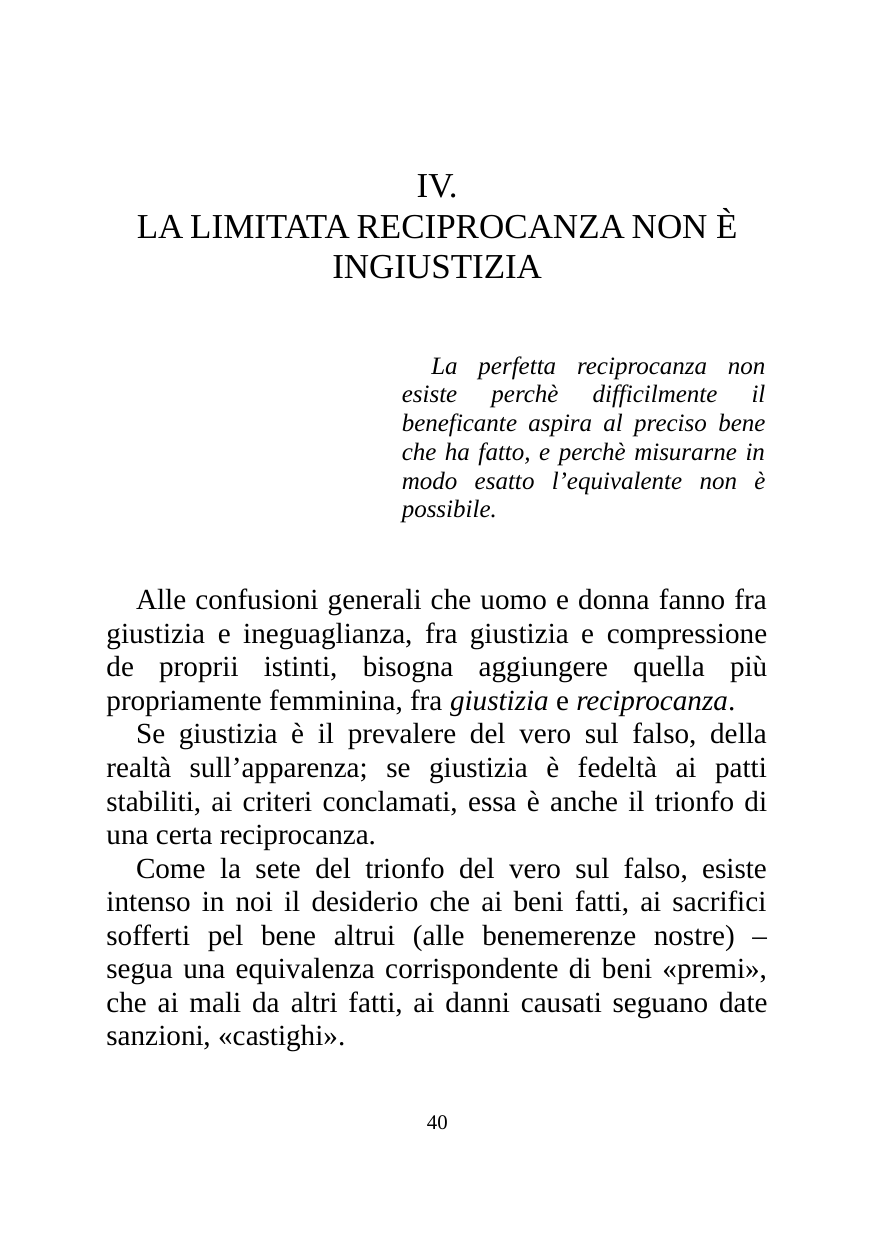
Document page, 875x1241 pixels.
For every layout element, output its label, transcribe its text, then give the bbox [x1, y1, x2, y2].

subtitle IV. LA LIMITATA RECIPROCANZA NON È INGIUSTIZIA [106, 165, 768, 286]
text Come la sete del trionfo del vero sul falso, esiste intenso in noi il desiderio che ai beni fatti, ai sacrifici sofferti pel bene altrui (alle benemerenze nostre) – segua una equivalenza corrispondente di beni «premi», che ai mali da altri fatti, ai danni causati seguano date sanzioni, «castighi». [106, 851, 768, 1052]
text Se giustizia è il prevalere del vero sul falso, della realtà sull’apparenza; se giustizia è fedeltà ai patti stabiliti, ai criteri conclamati, essa è anche il trionfo di una certa reciprocanza. [106, 717, 768, 851]
text La perfetta reciprocanza non esiste perchè difficilmente il beneficante aspira al preciso bene che ha fatto, e perchè misurarne in modo esatto l’equivalente non è possibile. [402, 351, 768, 523]
text Alle confusioni generali che uomo e donna fanno fra giustizia e ineguaglianza, fra giustizia e compressione de proprii istinti, bisogna aggiungere quella più propriamente femminina, fra giustizia e reciprocanza. [106, 582, 768, 717]
